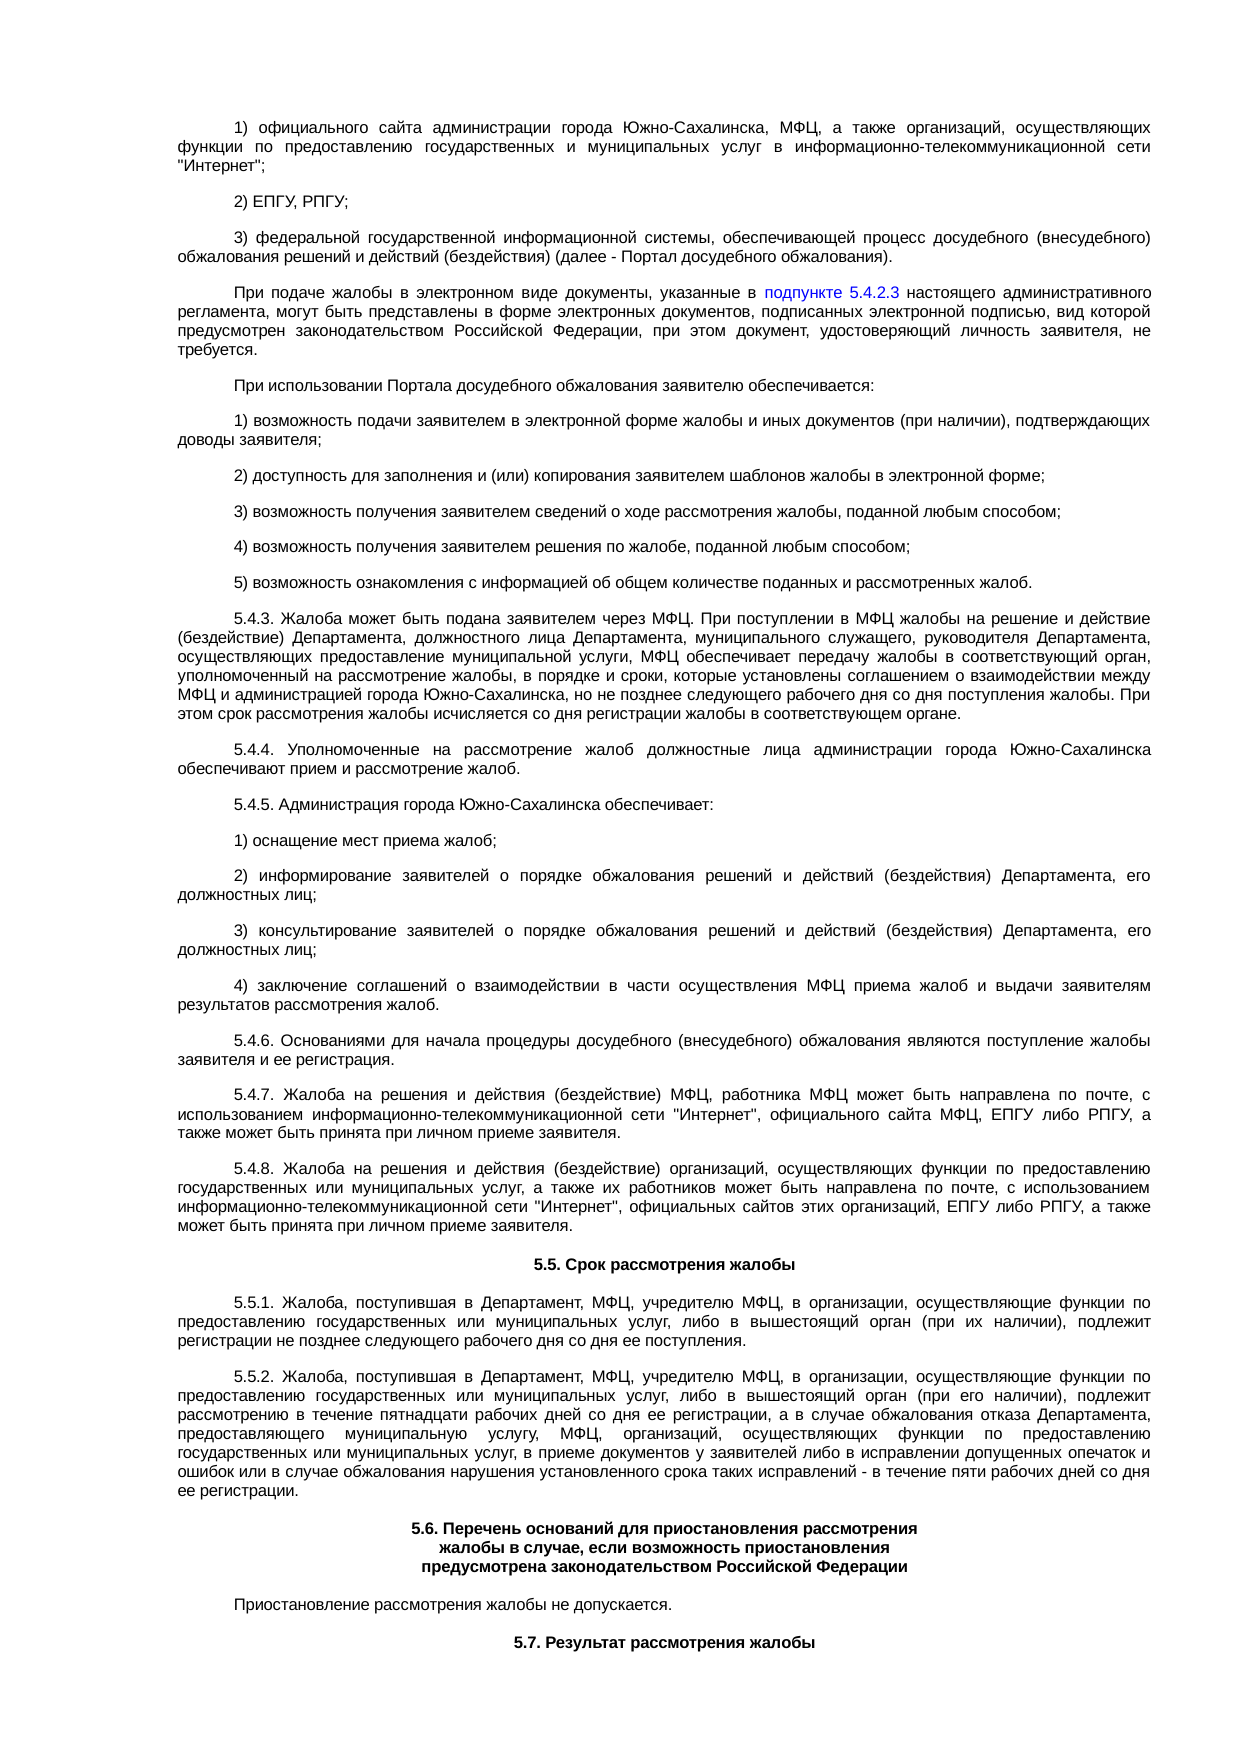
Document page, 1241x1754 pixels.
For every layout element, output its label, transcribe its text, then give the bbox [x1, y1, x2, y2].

text 5.4.8. Жалоба на решения и действия (бездействие) организаций, осуществляющих функции по предоставлению государственных или муниципальных услуг, а также их работников может быть направлена по почте, с использованием информационно-телекоммуникационной сети "Интернет", официальных сайтов этих организаций, ЕПГУ либо РПГУ, а также может быть принята при личном приеме заявителя. [177, 1159, 1152, 1235]
text При подаче жалобы в электронном виде документы, указанные в подпункте 5.4.2.3 настоящего административного регламента, могут быть представлены в форме электронных документов, подписанных электронной подписью, вид которой предусмотрен законодательством Российской Федерации, при этом документ, удостоверяющий личность заявителя, не требуется. [177, 282, 1152, 359]
text Приостановление рассмотрения жалобы не допускается. [177, 1595, 1152, 1614]
text 5) возможность ознакомления с информацией об общем количестве поданных и рассмотренных жалоб. [177, 573, 1152, 592]
text жалобы в случае, если возможность приостановления [177, 1538, 1152, 1557]
text 3) возможность получения заявителем сведений о ходе рассмотрения жалобы, поданной любым способом; [177, 502, 1152, 521]
text 5.4.3. Жалоба может быть подана заявителем через МФЦ. При поступлении в МФЦ жалобы на решение и действие (бездействие) Департамента, должностного лица Департамента, муниципального служащего, руководителя Департамента, осуществляющих предоставление муниципальной услуги, МФЦ обеспечивает передачу жалобы в соответствующий орган, уполномоченный на рассмотрение жалобы, в порядке и сроки, которые установлены соглашением о взаимодействии между МФЦ и администрацией города Южно-Сахалинска, но не позднее следующего рабочего дня со дня поступления жалобы. При этом срок рассмотрения жалобы исчисляется со дня регистрации жалобы в соответствующем органе. [177, 609, 1152, 723]
text 3) федеральной государственной информационной системы, обеспечивающей процесс досудебного (внесудебного) обжалования решений и действий (бездействия) (далее - Портал досудебного обжалования). [177, 228, 1152, 266]
text 5.4.5. Администрация города Южно-Сахалинска обеспечивает: [177, 795, 1152, 814]
text предусмотрена законодательством Российской Федерации [177, 1557, 1152, 1576]
text 2) доступность для заполнения и (или) копирования заявителем шаблонов жалобы в электронной форме; [177, 466, 1152, 485]
text 5.5.2. Жалоба, поступившая в Департамент, МФЦ, учредителю МФЦ, в организации, осуществляющие функции по предоставлению государственных или муниципальных услуг, либо в вышестоящий орган (при его наличии), подлежит рассмотрению в течение пятнадцати рабочих дней со дня ее регистрации, а в случае обжалования отказа Департамента, предоставляющего муниципальную услугу, МФЦ, организаций, осуществляющих функции по предоставлению государственных или муниципальных услуг, в приеме документов у заявителей либо в исправлении допущенных опечаток и ошибок или в случае обжалования нарушения установленного срока таких исправлений - в течение пяти рабочих дней со дня ее регистрации. [177, 1366, 1152, 1500]
subtitle 5.7. Результат рассмотрения жалобы [177, 1633, 1152, 1652]
subtitle 5.5. Срок рассмотрения жалобы [177, 1254, 1152, 1273]
text 5.4.4. Уполномоченные на рассмотрение жалоб должностные лица администрации города Южно-Сахалинска обеспечивают прием и рассмотрение жалоб. [177, 740, 1152, 778]
text 2) информирование заявителей о порядке обжалования решений и действий (бездействия) Департамента, его должностных лиц; [177, 866, 1152, 904]
text 1) оснащение мест приема жалоб; [177, 830, 1152, 849]
text 3) консультирование заявителей о порядке обжалования решений и действий (бездействия) Департамента, его должностных лиц; [177, 921, 1152, 959]
text 4) заключение соглашений о взаимодействии в части осуществления МФЦ приема жалоб и выдачи заявителям результатов рассмотрения жалоб. [177, 976, 1152, 1014]
text 5.4.6. Основаниями для начала процедуры досудебного (внесудебного) обжалования являются поступление жалобы заявителя и ее регистрация. [177, 1031, 1152, 1069]
text 1) официального сайта администрации города Южно-Сахалинска, МФЦ, а также организаций, осуществляющих функции по предоставлению государственных и муниципальных услуг в информационно-телекоммуникационной сети "Интернет"; [177, 118, 1152, 175]
text 2) ЕПГУ, РПГУ; [177, 192, 1152, 211]
text 1) возможность подачи заявителем в электронной форме жалобы и иных документов (при наличии), подтверждающих доводы заявителя; [177, 411, 1152, 449]
subtitle 5.6. Перечень оснований для приостановления рассмотрения [177, 1519, 1152, 1538]
text 5.5.1. Жалоба, поступившая в Департамент, МФЦ, учредителю МФЦ, в организации, осуществляющие функции по предоставлению государственных или муниципальных услуг, либо в вышестоящий орган (при их наличии), подлежит регистрации не позднее следующего рабочего дня со дня ее поступления. [177, 1293, 1152, 1350]
text При использовании Портала досудебного обжалования заявителю обеспечивается: [177, 375, 1152, 394]
text 4) возможность получения заявителем решения по жалобе, поданной любым способом; [177, 537, 1152, 556]
text 5.4.7. Жалоба на решения и действия (бездействие) МФЦ, работника МФЦ может быть направлена по почте, с использованием информационно-телекоммуникационной сети "Интернет", официального сайта МФЦ, ЕПГУ либо РПГУ, а также может быть принята при личном приеме заявителя. [177, 1085, 1152, 1142]
